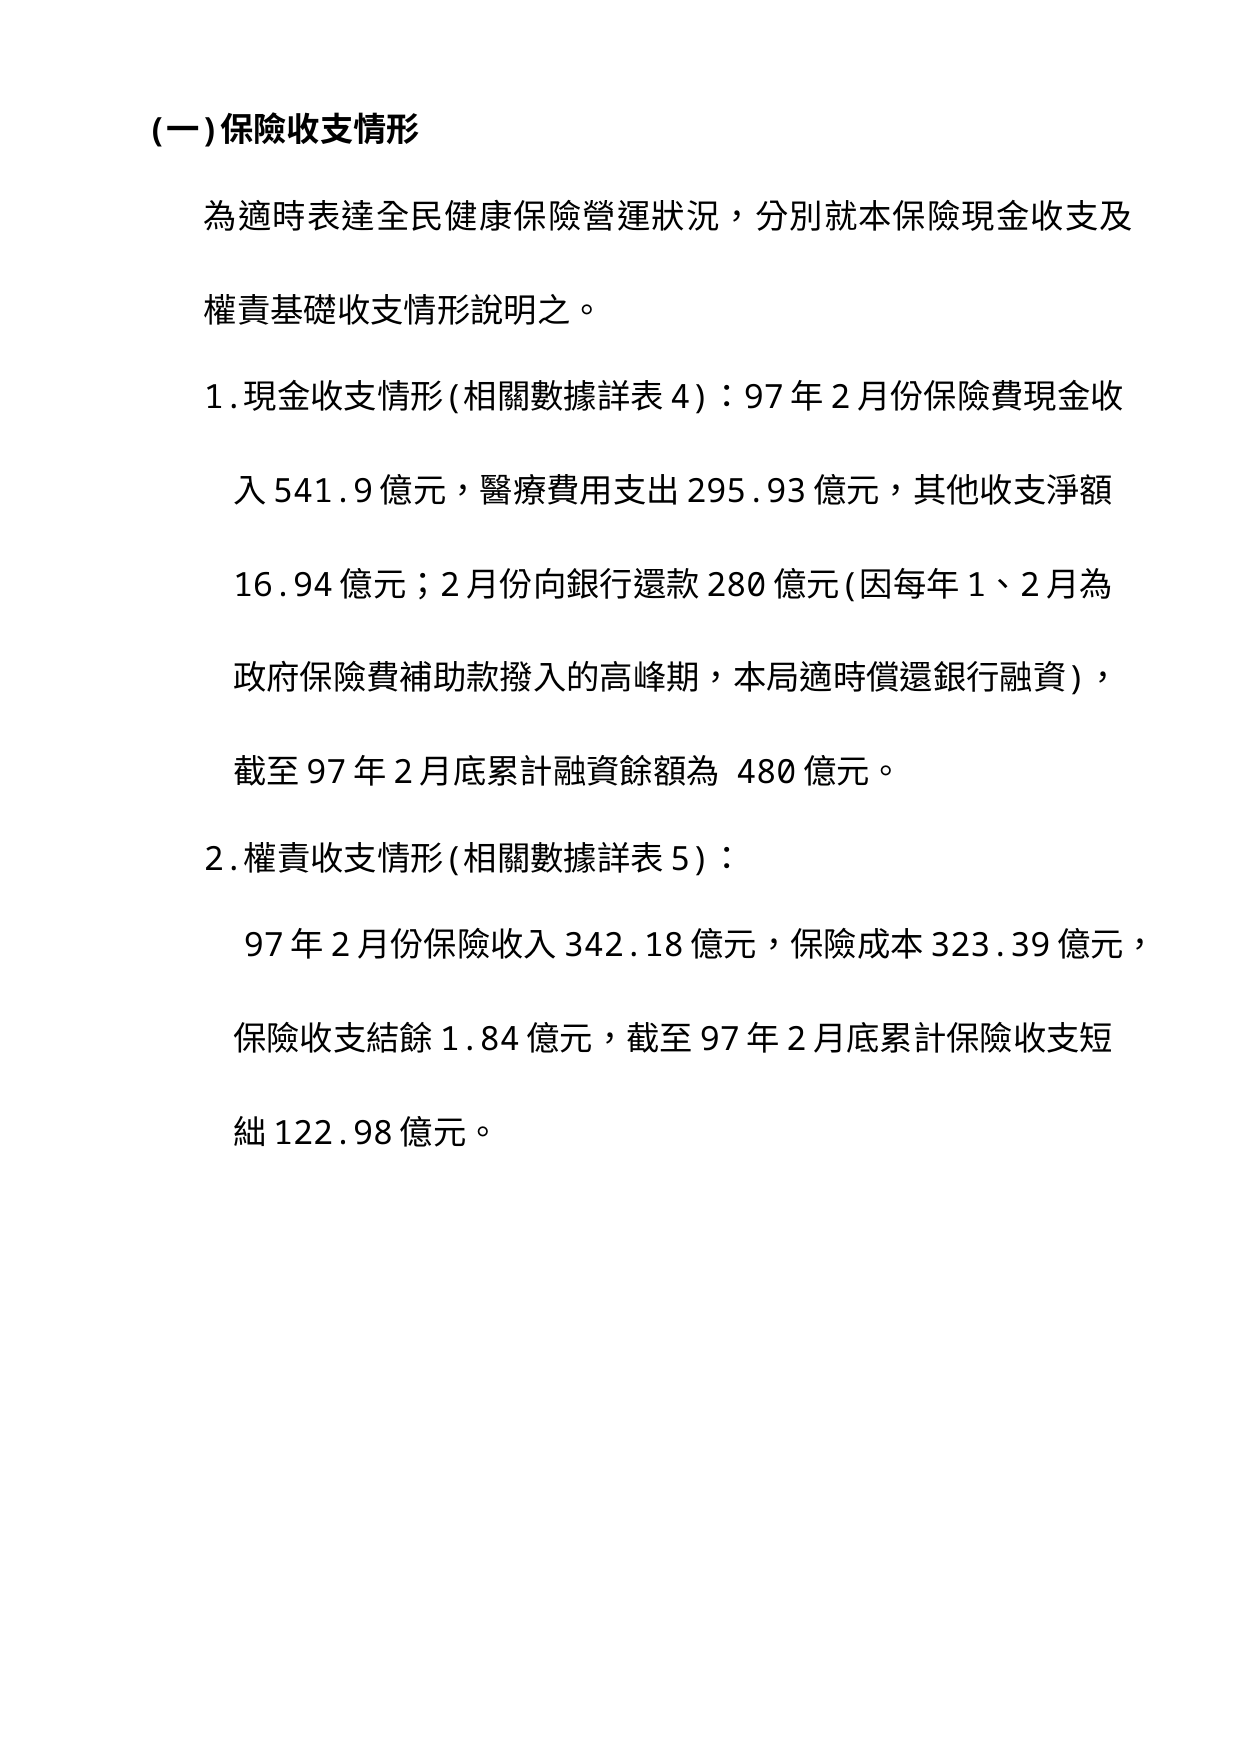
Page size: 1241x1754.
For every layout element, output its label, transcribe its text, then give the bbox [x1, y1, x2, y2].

text 為適時表達全民健康保險營運狀況，分別就本保險現金收支及權責基礎收支情形說明之。 [204, 172, 1134, 328]
text 97年2月份保險收入342.18億元，保險成本323.39億元，保險收支結餘1.84億元，截至97年2月底累計保險收支短絀122.98億元。 [203, 901, 1137, 1151]
text 2.權責收支情形(相關數據詳表5)： [203, 814, 1137, 877]
text 1.現金收支情形(相關數據詳表4)：97年2月份保險費現金收入541.9億元，醫療費用支出295.93億元，其他收支淨額16.94億元；2月份向銀行還款280億元(因每年1、2月為政府保險費補助款撥入的高峰期，本局適時償還銀行融資)，截至97年2月底累計融資餘額為 480億元。 [203, 352, 1137, 790]
text (一)保險收支情形 [130, 85, 1119, 148]
